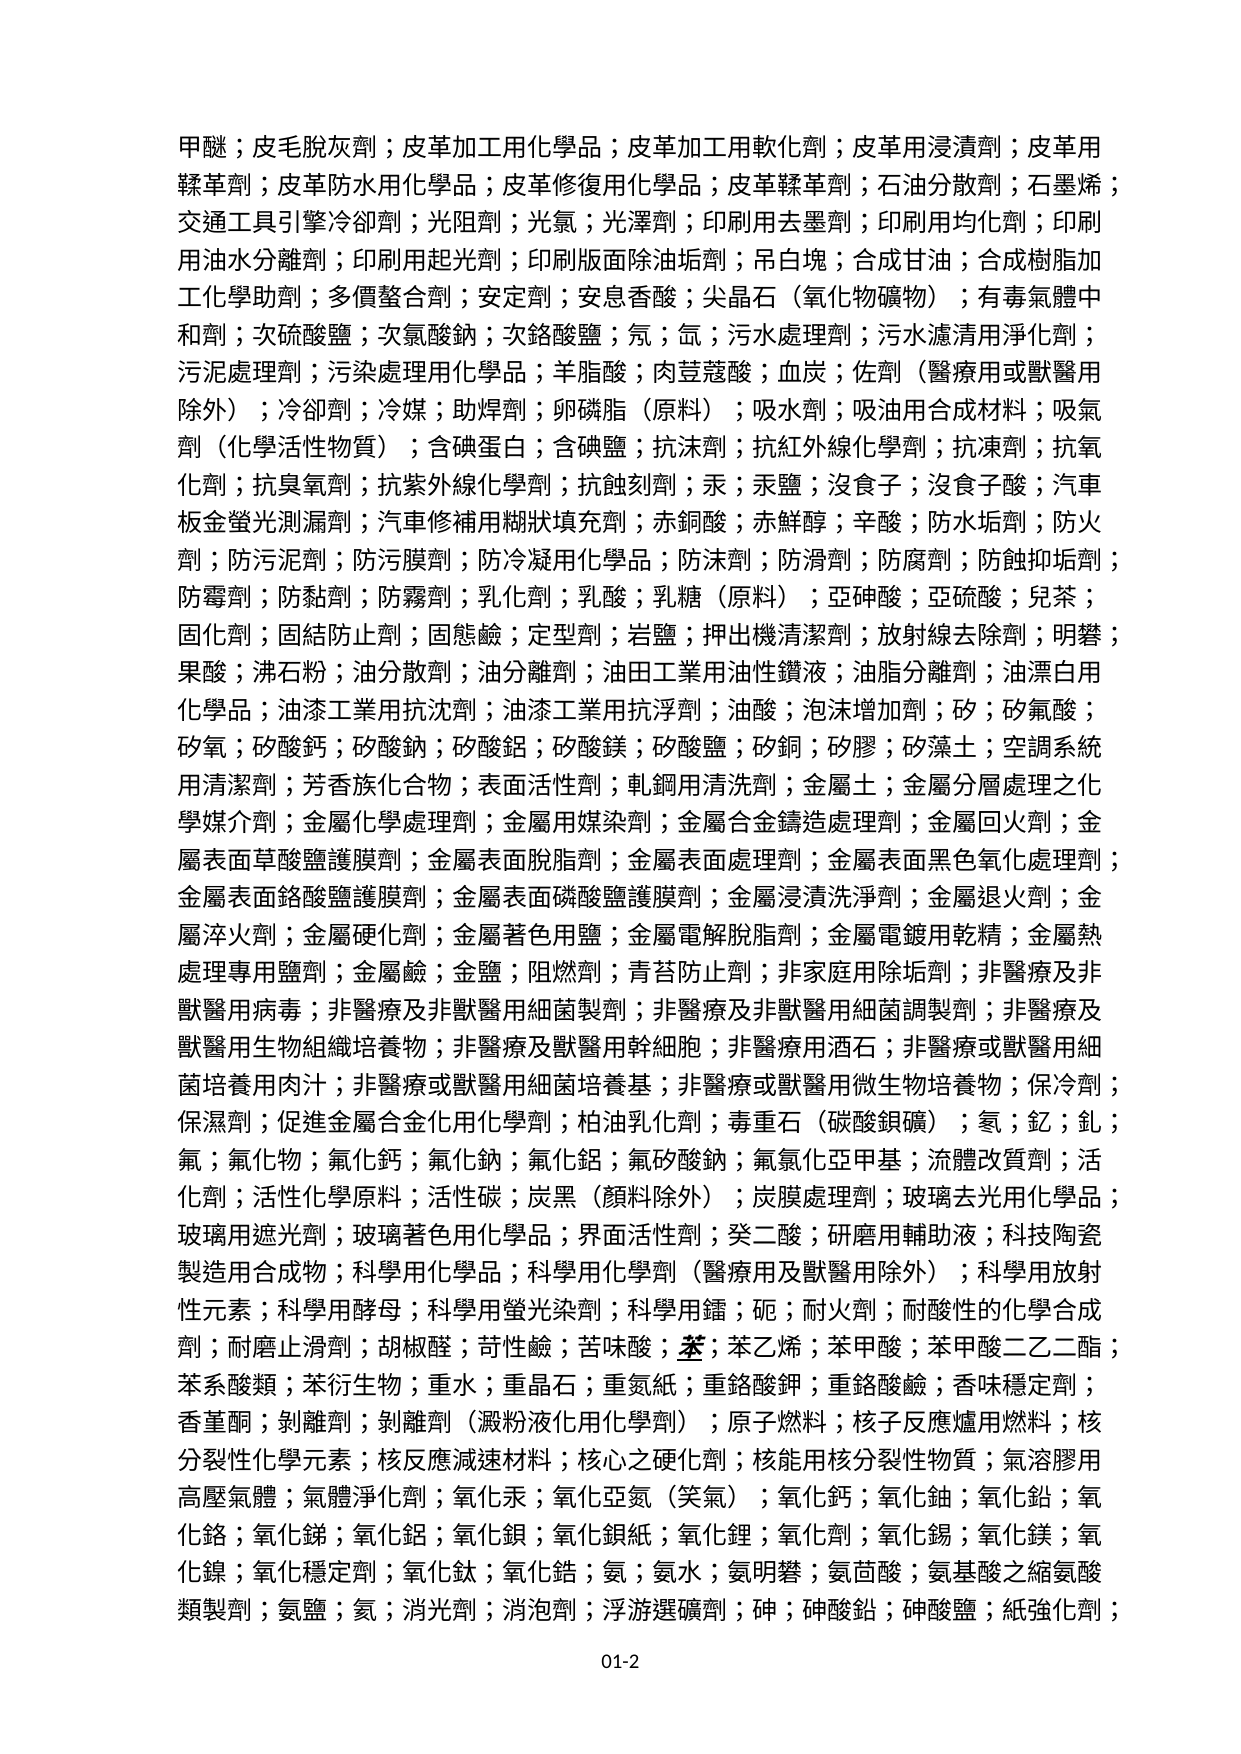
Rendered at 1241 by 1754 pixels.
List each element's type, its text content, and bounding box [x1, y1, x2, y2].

text 一氧化二氮；一氧化碳；乙二醇；乙二醇醚；乙醇；乙炔；乙烷；乙醚；丁烯醛；丁醇；丁酮；二甲苯；二苯硫脲；二氧化碳；二氧化錳；二硫化碳；二氯化硼；二氯化錫；二氯代甲烷；二氯氟甲烷；人造樹脂用硫化觸媒劑；三氧化銻；三氯乙烯；三氯三氟乙烷；三氯代醋酸；三氯四氟乙烷；三氯氟甲烷；三硬脂酸甘油酯；三聚磷酸鈉；小蘇打粉；山梨酸；工業上之膠凝劑；工業用二氧化碳；工業用二氧化鈦；工業用三氯甲烷；工業用化學品；工業用牛奶發酵劑；工業用去污劑；工業用甘油；工業用白堅木；工業用白雲石；工業用石墨；工業用同位素；工業用百里香酚；工業用冷凍劑；工業用卵磷脂；工業用抗發泡劑；工業用谷氨酸；工業用防水劑；工業用乳糖；工業用固態氣體；工業用奈米粉；工業用明膠；工業用果膠；工業用的加熱處理促進劑；工業用金屬肥皂；工業用炭黑；工業用紅樹皮；工業用苯酚；工業用氧；工業用氧化鈷；工業用氨（揮發性鹼）；工業用海水；工業用烤樹皮；工業用酒石；工業用酒精；工業用除油劑；工業用除臭劑；工業用馬鈴薯粉；工業用乾燥劑；工業用氫氧化鈉；工業用脫水劑；工業用脫色劑；工業用蛋白質；工業用蛋黃素；工業用軟化劑；工業用揮發性鹼（氨）；工業用貴金屬鹽；工業用黃酮化合物；工業用黃蓍膠；工業用煤灰；工業用碘化物；工業用硼酸；工業用葡萄糖；工業用過氧化氫；工業用酪蛋白；工業用電解液；工業用漂白劑；工業用磁性流體；工業用碳黑；工業用腐蝕劑；工業用蒸餾水；工業用酵素；工業用增艷化學品；工業用廢水處理劑；工業用樟腦；工業用穀粉；工業用穀蛋白黏膠質；工業用膠原蛋白；工業用凝集劑；工業用樹薯粉；工業用澱粉；工業用澱粉酶；工業用燈黑；工業用檸檬酸；工業用瓊脂；工業用藻酸鹽；工業用麵粉；工業用纖維素酯；工業用纖維素醚；工業用顯像劑；工業用鹼性碘化物；工業用鹽；工業產製過程用清潔劑；工業製程用去垢劑；中和劑；丹寧；丹寧酸；五倍子；分子篩；分散劑；分離劑；化學用甲醛；化學用亞硝酸鉍；化學用重碳酸鹼；化學用酒石；化學用硫磺；化學用溴；化學用碘；化學用酵素；化學用雜酚；化學發光劑；化學發熱劑；化學絮凝劑；化學凝結劑；反乳化劑；反應促進劑；引擎冷卻劑；引擎測漏劑；月桂酸；木醇蒸餾劑；木糖醇；水化合物；水玻璃；水楊酸；水箱防熱劑；水箱測漏劑；水質淨化用化學品；水質處理劑；水質軟化劑；火棉膠；丙烯酸；丙酮；加工用抗氧化劑；加工用香蘭素；加工用蛋白質；加工用精油；加工用麝香；加速劑；半導體工業之浸蝕劑；半導體用光阻液；半導體用抗輻射劑；半導體用顯像劑；去光物質；去氧劑；去除電子零件光阻液用化學溶劑；去除電子零件熔接劑用化學溶劑；去除電路板光阻液用化學溶劑；去除電路板熔接劑用化學溶劑；四氯化乙炔；四氯化物；四氯化碳；戊醇；未加工醋酸纖維素；未加工鹽；甘汞；甘油酯；生物化學催化劑；生物製劑（醫療用及獸醫用除外）；生物鹼類；甲苯；甲酸；甲醇；甲烷；甲醚；皮毛脫灰劑；皮革加工用化學品；皮革加工用軟化劑；皮革用浸漬劑；皮革用鞣革劑；皮革防水用化學品；皮革修復用化學品；皮革鞣革劑；石油分散劑；石墨烯；交通工具引擎冷卻劑；光阻劑；光氯；光澤劑；印刷用去墨劑；印刷用均化劑；印刷用油水分離劑；印刷用起光劑；印刷版面除油垢劑；吊白塊；合成甘油；合成樹脂加工化學助劑；多價螯合劑；安定劑；安息香酸；尖晶石（氧化物礦物）；有毒氣體中和劑；次硫酸鹽；次氯酸鈉；次鉻酸鹽；氖；氙；污水處理劑；污水濾清用淨化劑；污泥處理劑；污染處理用化學品；羊脂酸；肉荳蔻酸；血炭；佐劑（醫療用或獸醫用除外）；冷卻劑；冷媒；助焊劑；卵磷脂（原料）；吸水劑；吸油用合成材料；吸氣劑（化學活性物質）；含碘蛋白；含碘鹽；抗沫劑；抗紅外線化學劑；抗凍劑；抗氧化劑；抗臭氧劑；抗紫外線化學劑；抗蝕刻劑；汞；汞鹽；沒食子；沒食子酸；汽車板金螢光測漏劑；汽車修補用糊狀填充劑；赤銅酸；赤鮮醇；辛酸；防水垢劑；防火劑；防污泥劑；防污膜劑；防冷凝用化學品；防沫劑；防滑劑；防腐劑；防蝕抑垢劑；防霉劑；防黏劑；防霧劑；乳化劑；乳酸；乳糖（原料）；亞砷酸；亞硫酸；兒茶；固化劑；固結防止劑；固態鹼；定型劑；岩鹽；押出機清潔劑；放射線去除劑；明礬；果酸；沸石粉；油分散劑；油分離劑；油田工業用油性鑽液；油脂分離劑；油漂白用化學品；油漆工業用抗沈劑；油漆工業用抗浮劑；油酸；泡沫增加劑；矽；矽氟酸；矽氧；矽酸鈣；矽酸鈉；矽酸鋁；矽酸鎂；矽酸鹽；矽銅；矽膠；矽藻土；空調系統用清潔劑；芳香族化合物；表面活性劑；軋鋼用清洗劑；金屬土；金屬分層處理之化學媒介劑；金屬化學處理劑；金屬用媒染劑；金屬合金鑄造處理劑；金屬回火劑；金屬表面草酸鹽護膜劑；金屬表面脫脂劑；金屬表面處理劑；金屬表面黑色氧化處理劑；金屬表面鉻酸鹽護膜劑；金屬表面磷酸鹽護膜劑；金屬浸漬洗淨劑；金屬退火劑；金屬淬火劑；金屬硬化劑；金屬著色用鹽；金屬電解脫脂劑；金屬電鍍用乾精；金屬熱處理專用鹽劑；金屬鹼；金鹽；阻燃劑；青苔防止劑；非家庭用除垢劑；非醫療及非獸醫用病毒；非醫療及非獸醫用細菌製劑；非醫療及非獸醫用細菌調製劑；非醫療及獸醫用生物組織培養物；非醫療及獸醫用幹細胞；非醫療用酒石；非醫療或獸醫用細菌培養用肉汁；非醫療或獸醫用細菌培養基；非醫療或獸醫用微生物培養物；保冷劑；保濕劑；促進金屬合金化用化學劑；柏油乳化劑；毒重石（碳酸鋇礦）；氡；釔；釓；氟；氟化物；氟化鈣；氟化鈉；氟化鋁；氟矽酸鈉；氟氯化亞甲基；流體改質劑；活化劑；活性化學原料；活性碳；炭黑（顏料除外）；炭膜處理劑；玻璃去光用化學品；玻璃用遮光劑；玻璃著色用化學品；界面活性劑；癸二酸；研磨用輔助液；科技陶瓷製造用合成物；科學用化學品；科學用化學劑（醫療用及獸醫用除外）；科學用放射性元素；科學用酵母；科學用螢光染劑；科學用鐳；砈；耐火劑；耐酸性的化學合成劑；耐磨止滑劑；胡椒醛；苛性鹼；苦味酸；苯；苯乙烯；苯甲酸；苯甲酸二乙二酯；苯系酸類；苯衍生物；重水；重晶石；重氮紙；重鉻酸鉀；重鉻酸鹼；香味穩定劑；香堇酮；剝離劑；剝離劑（澱粉液化用化學劑）；原子燃料；核子反應爐用燃料；核分裂性化學元素；核反應減速材料；核心之硬化劑；核能用核分裂性物質；氣溶膠用高壓氣體；氣體淨化劑；氧化汞；氧化亞氮（笑氣）；氧化鈣；氧化鈾；氧化鉛；氧化鉻；氧化銻；氧化鋁；氧化鋇；氧化鋇紙；氧化鋰；氧化劑；氧化錫；氧化鎂；氧化鎳；氧化穩定劑；氧化鈦；氧化鋯；氨；氨水；氨明礬；氨茴酸；氨基酸之縮氨酸類製劑；氨鹽；氦；消光劑；消泡劑；浮游選礦劑；砷；砷酸鉛；砷酸鹽；紙強化劑；脂肪漂白用化學品；脂肪酸；脂肪酸醯胺；脂肪醇酯；臭氧；草酸；草酸鹽；起泡安定劑；退火劑；釙；除水垢劑；除冰劑；除油以外之金屬加工用介電液化學製劑；除氯劑；除濕劑；除霜劑；除鹼劑；骨炭；高分子凝集劑；高嶺土；乾皮劑；乾冰（二氧化碳）；乾氯；乾燥劑；偏矽酸鈉；動物性蛋白質（原料）；動物碳；動物碳劑；唱片修復劑；培酸；帶電防止劑；探漏化學劑；排水劑；氪；硒；釤；釹；釷；氫；氫氟酸；氫氣；氫氧化鈉；氫氧化鉀；氫氧化鋁；氫氧化鋇；氫氧化鎂；液氧；液晶；液氮；液氯；清漆用溶劑；清潔煙囪用化學品；混合二甲苯；淨化劑；淨水用化學品；淬火劑；焊接用化學品；焊接用保護氣體；焊接劑；產生電流用鹽；產製過程用工業清潔劑；異丁醇；異丙基甲苯；異氰酸酯；疏水劑；眼科透鏡用化學塗層；眼鏡防霧劑；硫化物；硫化促進劑；硫化銻；硫化劑；硫化鎘；硫酸；硫酸亞錫；硫酸鈣；硫酸鈷；硫酸銅；硫酸銅光澤劑；硫酸銨；硫酸鋁；硫酸鋇；硫酸錳；硫酸錫；硫酸鎂；硫酸鎳；硫酸鐵；硫酸鹽；硫酸錏；硫酸醚；硫磺；粗甲苯；粗製苯；細菌製劑（醫療用及獸醫用者除外）；細菌調製劑（醫療用及獸醫用者除外）；脫水劑；脫酸劑；脫模劑；脫膠劑；脫鹽劑；蛋白（動物性或植物性原料）；蛋白紙；蛋白質（原料）；軟化劑；軟水劑；軟脂酸；速凝劑；造紙工業用保存劑；造紙工業用塗覆劑；造紙工業用填充劑；造紙工業用漂白安定劑；造紙工業用滯留劑；造紙工業用黏質菌之殺生物化學添加劑；麥牙醇；麥芽蛋白（原料）；麥飯石；散熱器清洗用化學品；植物性蛋白質（原料）；氮；氮化矽；氮化硼；氮化鋁；氮化鈦；氯；氯乙烯；氯化乙烷；氯化丙烷；氯化亞汞；氯化亞錫；氯化亞鈀；氯化物；氯化氨；氯化鈣；氯化碘；氯化碳；氯化銨；氯化銨溶液；氯化銨精；氯化醋酸；氯化鋅；氯化鋁；氯化錫；氯化鎂；氯化鐵；氯丙烯；氯甲烷；氯氟化乙烷；氯氟化甲烷；氯氟酸；氯酸；氯酸鈉；氯酸鋇；氯酸鹽；氬；氰化物（氰鹽）；氰化鈉；氰化鋅；氰酸亞鐵鹽；氰酸鹽；萘；萜烯類；鈁；鈥；鈦石；鈧；焦木酸（木醋）；焦磷酸鈉；焦磷酸銅光澤劑；焦棓酸；無水氨；無水醋酸；無機鹽；硝石；硝酸；硝酸紙；硝酸鈣；硝酸鈉；硝酸鉀；硝酸鈾；硝酸鉛；硝酸銀；硝酸鋅；硝酸鋁；硝酸鋇；硝酸鎳；硝酸鹽；硝酸胺；硬化劑；硬水軟化劑；硬脂酸；稀土；稀土金屬鹽；稀醋酸；窗戶玻璃防污用化學品；紫外線吸收劑；絮凝防止用化學品；菱鎂礦；鈣鹽；鈉；鈉鹽（化合物）；催化劑；塑化劑；塑膠工業用化學品；塑膠分散劑；塑膠化學添加劑；塑膠安定劑；塑膠老化防止劑；塑膠吹氧促進劑；塑膠表面處理劑；塑膠補強劑；塑膠霧面劑；微生物調製劑（醫療用及獸醫用除外）；羥乙基纖維素；羧甲基纖維素；酮；酮類化合物；酯；鉈；鈰；鉲（放射性元素）；感光劑；楔石；滑石（矽酸鎂）；滑石粉；準金屬；溴；溴化鈉；溴仿；煉鋼絕緣用碳化稻穀；煞車零件清洗劑；碘；碘化鋁；碘仿；碘酸；硼砂（四硼酸鈉）；硼酸；硼酸鹽；葡萄醛酸；解凍劑；過硫酸；過硫酸鹽；過氯酸鹽；過硼酸鈉；過碳酸鹽；過濾用化學物質；過濾用活性碳；過濾用植物性物質；過濾用碳；過濾用顆粒狀陶瓷材料；過濾用礦物性物質；過濾澄清劑；鈽；鉀；鉀鹽鎂礬；鈾；鉍；鉅；電子工業用清潔劑；電池用鹽；電泳凝膠；電氣零件清洗劑；電瓶液；電鍍用光澤劑；電鍍柔軟劑；實驗室分析用化學劑（醫療用及獸醫用除外）；穀類處理過程中的工業用副產物；碲；鉺；銪；銫；銣；銩；對二乙苯；漂白用潤濕劑；鉳；碳；碳化物；碳化矽（原料）；碳化鈣；碳水化合物；碳酸；碳酸鈣；碳酸鉀；碳酸鉀水；碳酸鋇；碳酸鎂；碳酸鹽；聚乙二醇；聚乙烯醇；聚合凝結劑；聚氯化鋁；聚烷二醇；聚醯胺酸；腐蝕抑制劑；腐蝕劑；蓄電池充電用酸性液；蓄電池用硫酸鹽去除液；蓄電池用發泡防止劑；蓄電池組用鹽；蒸餾水；蝕刻劑；製革用中和劑；製革用油；製唱片用合成劑；製造化粧品用抗氧化劑；製造化粧品用芳香味化合物；製造化粧品用香葉醇；製造化粧品用茶萃取物；製造化粧品用植物萃取物；製造化粧品用維他命；製造生物燃料用酵母；製造印刷電路板用顯像劑；製造油漆用之乾燥劑；製造玻璃用防污劑；製造墨水用沒食子酸鹽；製造營養補充品用抗氧化劑；製造營養補充品用蛋白質；製造營養補充品用維他命；製造藥用膠囊之樹枝狀合成聚合物；製造藥品用抗氧化劑；製造藥品用活性化學原料；製造藥品用茶萃取物；製造藥品用植物萃取物；製造藥品用維他命；製造鏡片用防污劑；製程用的油脂去除劑；製程用脫脂劑；製漆用化學劑；製顏料用化學劑；製藥工業用保存劑；酸丁酯；酸甲基纖維素醚；酸味劑；酸類；銅焊劑；鉻明礬；鉻酸；鉻酸鹽；鉻鹽；銨鹽；銨醛；增加鏡片透光率之化學劑；增加鏡片絕緣率之化學劑；增塑劑；增稠劑；增酸劑；廢水處理用微藻；醋化用細菌製劑；醋酸；醋酸乙酯；醋酸戊酯；醋酸鈣；醋酸鈉；醋酸鉛；醋酸銻；醋酸鋁；醋酸鹽；醋酸酐；醋酐；醋酚；鋱；鋂；鋦；銻；銻酸鈉；鋁土礦（鐵鋁氧石）；鋁明礬；鋇；鋇化合物；鋰；凝結劑；導熱膏；樹膠溶劑；橄欖石（矽酸鹽礦物）；橡膠化學添加劑；橡膠保存劑；橡膠強化劑；橡膠聚合用催化劑；澱粉液化用化學品（剝離劑）；膨潤土；錳酸鹽；鋼製造用加工處理劑；鍺酸鉍；鍺鹽；錸；錼；錒；螯合劑；錫膏；錫酸鈉；錫酸鉀；靜電防止劑（家庭用除外）；環乙胺磺酸；磷；磷脂；磷酸；磷酸一鈉；磷酸一鉀；磷酸一銨；磷酸鈣；磷酸鐵鋰；磺酸；縮絨劑；聯氨；膽酸；還原劑；醚；醛酸；醛類；鍶；鍍銀用銀鹽液；鍍鋅用溶液；鍍鋅製劑；檸檬酸；鎢酸；鎵；鎝；鎦；離子交換體（化學品）；離型劑；雙烯酮；鞣革用油；鞣革輔助劑；鞣革劑；鞣料；鞣料木；鞣酸；鞣劑；穩定劑；鏑；礦物酸；礦酸；藻酸（膠化劑及膨脹劑）（食用者除外）；鐠；鐨；鏷；蘇打灰；觸媒劑；蠟漂白用化學品；鐵鹽；鐿；鑄砂；鑄造用結合劑；鑄造用製模劑；纖維工業用漂白土；纖維工業用縮絨劑；纖維素；纖維素乙酸酯；纖維素衍生物化學品；纖維素醚；鑭；鹼；鹼土金屬；鹼灰；鹼性沒食子酸鉍；鹼性金屬；鹼金屬；鹼金屬鹽；鹼類；鹽酸；鹽類（化學劑） [177, 127, 1122, 1627]
